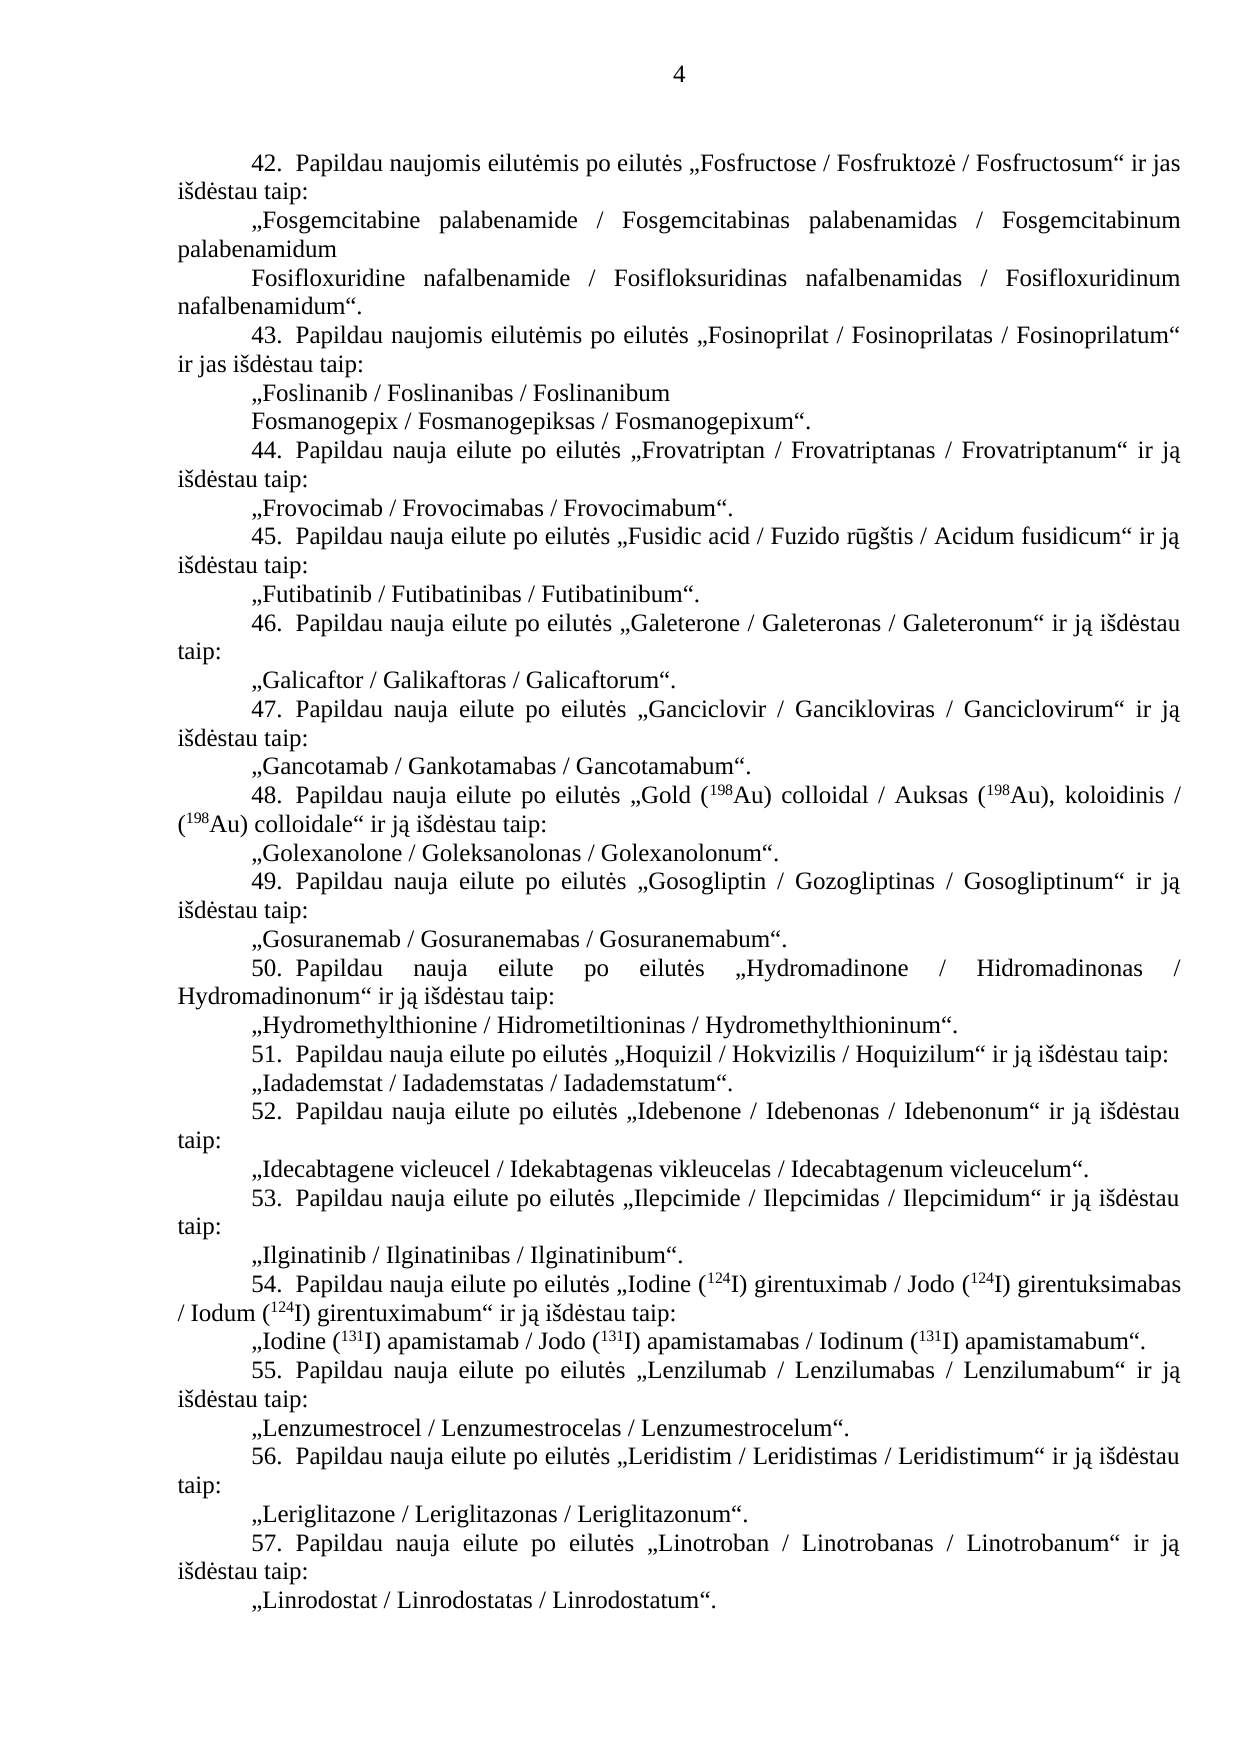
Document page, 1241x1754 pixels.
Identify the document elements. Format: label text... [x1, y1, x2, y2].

text „Linrodostat / Linrodostatas / Linrodostatum“. [177, 1585, 1181, 1614]
text „Lenzumestrocel / Lenzumestrocelas / Lenzumestrocelum“. [177, 1413, 1181, 1441]
text 53. Papildau nauja eilute po eilutės „Ilepcimide / Ilepcimidas / Ilepcimidum“ ir ją išdėstau taip: [177, 1183, 1181, 1240]
text 55. Papildau nauja eilute po eilutės „Lenzilumab / Lenzilumabas / Lenzilumabum“ ir ją išdėstau taip: [177, 1355, 1181, 1413]
text „Golexanolone / Goleksanolonas / Golexanolonum“. [177, 838, 1181, 866]
text „Foslinanib / Foslinanibas / Foslinanibum [177, 378, 1181, 406]
text 43. Papildau naujomis eilutėmis po eilutės „Fosinoprilat / Fosinoprilatas / Fosinoprilatum“ ir jas išdėstau taip: [177, 320, 1181, 378]
text „Gosuranemab / Gosuranemabas / Gosuranemabum“. [177, 924, 1181, 953]
text 57. Papildau nauja eilute po eilutės „Linotroban / Linotrobanas / Linotrobanum“ ir ją išdėstau taip: [177, 1528, 1181, 1585]
text „Fosgemcitabine palabenamide / Fosgemcitabinas palabenamidas / Fosgemcitabinum palabenamidum [177, 205, 1181, 263]
text „Ilginatinib / Ilginatinibas / Ilginatinibum“. [177, 1240, 1181, 1269]
text 42. Papildau naujomis eilutėmis po eilutės „Fosfructose / Fosfruktozė / Fosfructosum“ ir jas išdėstau taip: [177, 148, 1181, 205]
text „Galicaftor / Galikaftoras / Galicaftorum“. [177, 665, 1181, 694]
text 44. Papildau nauja eilute po eilutės „Frovatriptan / Frovatriptanas / Frovatriptanum“ ir ją išdėstau taip: [177, 435, 1181, 493]
text 51. Papildau nauja eilute po eilutės „Hoquizil / Hokvizilis / Hoquizilum“ ir ją išdėstau taip: [177, 1039, 1181, 1068]
text 52. Papildau nauja eilute po eilutės „Idebenone / Idebenonas / Idebenonum“ ir ją išdėstau taip: [177, 1096, 1181, 1154]
text 54. Papildau nauja eilute po eilutės „Iodine (124I) girentuximab / Jodo (124I) girentuksimabas / Iodum (124I) girentuximabum“ ir ją išdėstau taip: [177, 1269, 1181, 1326]
text 46. Papildau nauja eilute po eilutės „Galeterone / Galeteronas / Galeteronum“ ir ją išdėstau taip: [177, 608, 1181, 665]
text 45. Papildau nauja eilute po eilutės „Fusidic acid / Fuzido rūgštis / Acidum fusidicum“ ir ją išdėstau taip: [177, 521, 1181, 579]
text 47. Papildau nauja eilute po eilutės „Ganciclovir / Gancikloviras / Ganciclovirum“ ir ją išdėstau taip: [177, 694, 1181, 751]
text „Leriglitazone / Leriglitazonas / Leriglitazonum“. [177, 1499, 1181, 1528]
text Fosmanogepix / Fosmanogepiksas / Fosmanogepixum“. [177, 406, 1181, 435]
text „Gancotamab / Gankotamabas / Gancotamabum“. [177, 751, 1181, 780]
text 48. Papildau nauja eilute po eilutės „Gold (198Au) colloidal / Auksas (198Au), koloidinis / (198Au) colloidale“ ir ją išdėstau taip: [177, 780, 1181, 838]
text 49. Papildau nauja eilute po eilutės „Gosogliptin / Gozogliptinas / Gosogliptinum“ ir ją išdėstau taip: [177, 866, 1181, 924]
text Fosifloxuridine nafalbenamide / Fosifloksuridinas nafalbenamidas / Fosifloxuridinum nafalbenamidum“. [177, 263, 1181, 320]
text 56. Papildau nauja eilute po eilutės „Leridistim / Leridistimas / Leridistimum“ ir ją išdėstau taip: [177, 1441, 1181, 1499]
text „Frovocimab / Frovocimabas / Frovocimabum“. [177, 493, 1181, 521]
text „Idecabtagene vicleucel / Idekabtagenas vikleucelas / Idecabtagenum vicleucelum“. [177, 1154, 1181, 1183]
text „Futibatinib / Futibatinibas / Futibatinibum“. [177, 579, 1181, 608]
text „Iodine (131I) apamistamab / Jodo (131I) apamistamabas / Iodinum (131I) apamistamabum“. [177, 1326, 1181, 1355]
text „Hydromethylthionine / Hidrometiltioninas / Hydromethylthioninum“. [177, 1010, 1181, 1039]
text „Iadademstat / Iadademstatas / Iadademstatum“. [177, 1068, 1181, 1096]
text 50. Papildau nauja eilute po eilutės „Hydromadinone / Hidromadinonas / Hydromadinonum“ ir ją išdėstau taip: [177, 953, 1181, 1010]
